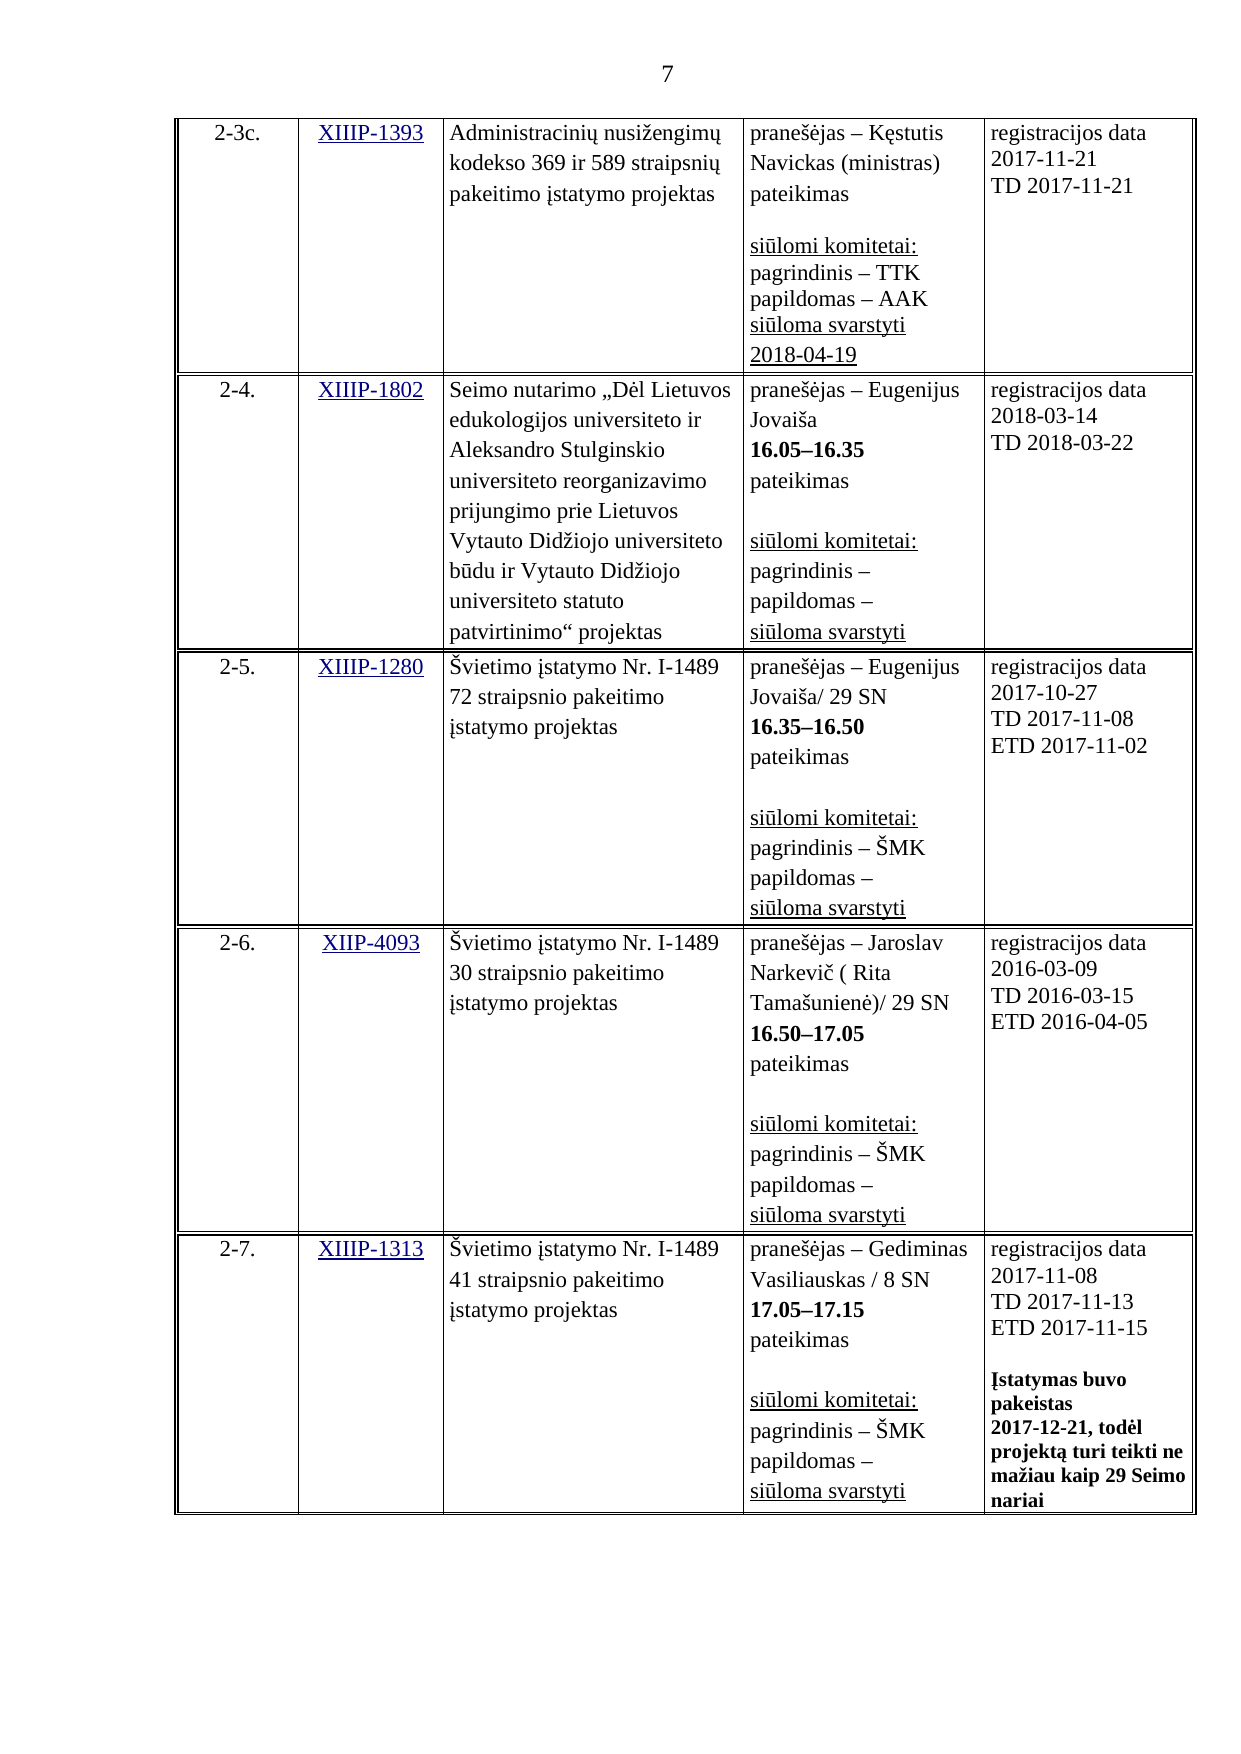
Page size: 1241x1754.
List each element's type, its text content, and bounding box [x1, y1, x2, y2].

table_cell XIIIP-1393 [299, 119, 443, 371]
table_cell [1197, 648, 1240, 924]
table_cell pranešėjas – Eugenijus Jovaiša/ 29 SN 16.35–16.50 pateikimas siūlomi komitetai: pagrindinis – ŠMK papildomas – siūloma svarstyti [744, 653, 984, 924]
table_cell XIIIP-1802 [299, 376, 443, 648]
table_cell registracijos data 2017-10-27 TD 2017-11-08 ETD 2017-11-02 [985, 653, 1192, 924]
table_cell pranešėjas – Kęstutis Navickas (ministras) pateikimas siūlomi komitetai: pagrindinis – TTK papildomas – AAK siūloma svarstyti 2018-04-19 [744, 119, 984, 371]
table_cell [1197, 1231, 1240, 1512]
table_cell pranešėjas – Eugenijus Jovaiša 16.05–16.35 pateikimas siūlomi komitetai: pagrindinis – papildomas – siūloma svarstyti [744, 376, 984, 648]
table_cell registracijos data 2016-03-09 TD 2016-03-15 ETD 2016-04-05 [985, 929, 1192, 1231]
table_cell 2-3c. [179, 119, 298, 371]
table_cell Seimo nutarimo „Dėl Lietuvos edukologijos universiteto ir Aleksandro Stulginskio universiteto reorganizavimo prijungimo prie Lietuvos Vytauto Didžiojo universiteto būdu ir Vytauto Didžiojo universiteto statuto patvirtinimo“ projektas [444, 376, 743, 648]
table_cell 2-5. [179, 653, 298, 924]
table_cell Švietimo įstatymo Nr. I-1489 72 straipsnio pakeitimo įstatymo projektas [444, 653, 743, 924]
table_cell [1197, 371, 1240, 648]
table_cell registracijos data 2018-03-14 TD 2018-03-22 [985, 376, 1192, 648]
table_cell registracijos data 2017-11-21 TD 2017-11-21 [985, 119, 1192, 371]
table_cell XIIP-4093 [299, 929, 443, 1231]
table_cell pranešėjas – Gediminas Vasiliauskas / 8 SN 17.05–17.15 pateikimas siūlomi komitetai: pagrindinis – ŠMK papildomas – siūloma svarstyti [744, 1236, 984, 1512]
table_cell [1197, 924, 1240, 1231]
table_cell pranešėjas – Jaroslav Narkevič ( Rita Tamašunienė)/ 29 SN 16.50–17.05 pateikimas siūlomi komitetai: pagrindinis – ŠMK papildomas – siūloma svarstyti [744, 929, 984, 1231]
table_cell 2-6. [179, 929, 298, 1231]
table_cell registracijos data 2017-11-08 TD 2017-11-13 ETD 2017-11-15 Įstatymas buvo pakeistas 2017-12-21, todėl projektą turi teikti ne mažiau kaip 29 Seimo nariai [985, 1236, 1192, 1512]
table_cell 2-7. [179, 1236, 298, 1512]
table_cell XIIIP-1280 [299, 653, 443, 924]
table_cell 2-4. [179, 376, 298, 648]
table_cell Švietimo įstatymo Nr. I-1489 30 straipsnio pakeitimo įstatymo projektas [444, 929, 743, 1231]
table_cell Administracinių nusižengimų kodekso 369 ir 589 straipsnių pakeitimo įstatymo projektas [444, 119, 743, 371]
table_cell Švietimo įstatymo Nr. I-1489 41 straipsnio pakeitimo įstatymo projektas [444, 1236, 743, 1512]
table_cell [1197, 118, 1240, 371]
table_cell XIIIP-1313 [299, 1236, 443, 1512]
